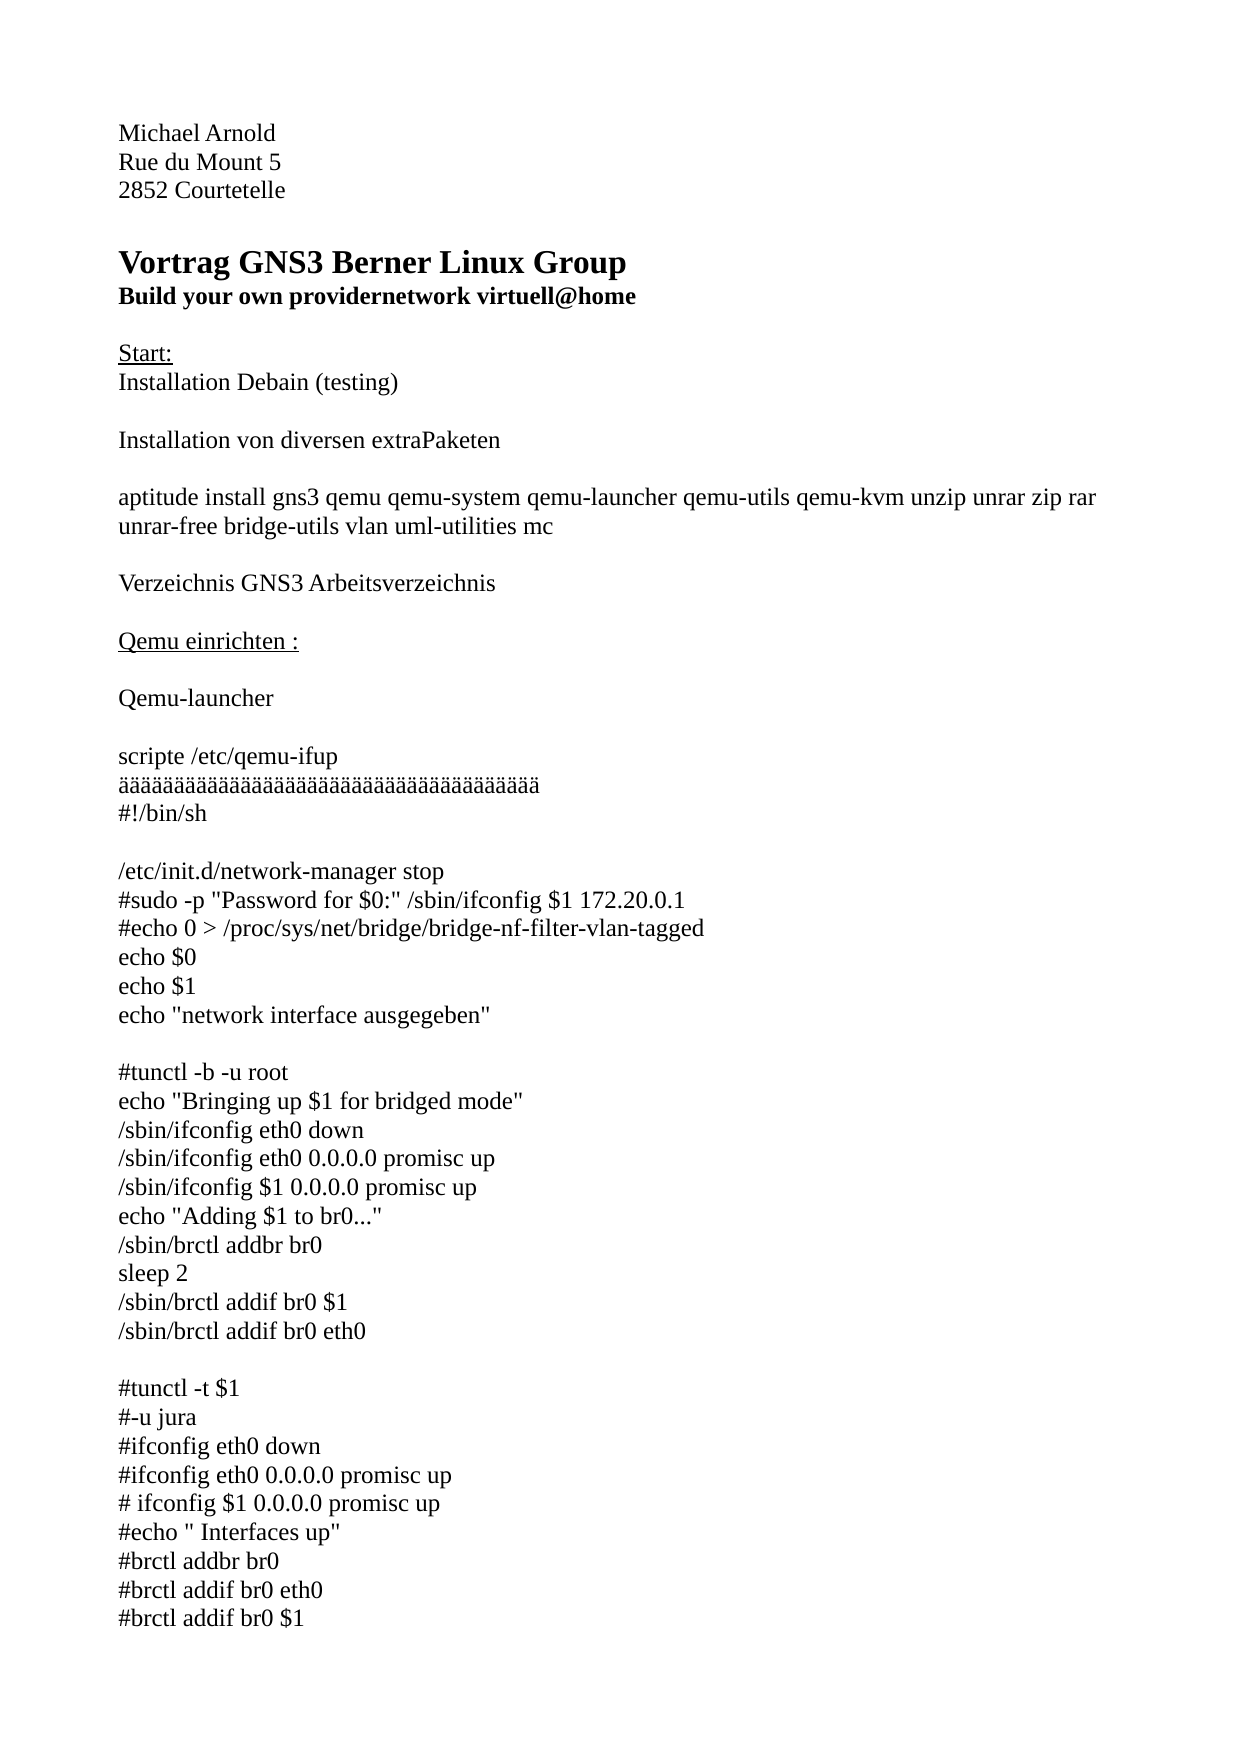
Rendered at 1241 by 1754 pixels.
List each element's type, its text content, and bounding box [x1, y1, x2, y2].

text #ifconfig eth0 0.0.0.0 promisc up [118, 1460, 1122, 1488]
text Installation von diversen extraPaketen [118, 425, 1122, 453]
text /etc/init.d/network-manager stop [118, 856, 1122, 885]
text #brctl addif br0 eth0 [118, 1575, 1122, 1603]
text /sbin/ifconfig eth0 down [118, 1115, 1122, 1143]
text Installation Debain (testing) [118, 367, 1122, 396]
text /sbin/brctl addif br0 $1 [118, 1287, 1122, 1316]
text echo "Bringing up $1 for bridged mode" [118, 1086, 1122, 1115]
text #brctl addbr br0 [118, 1546, 1122, 1575]
text #echo " Interfaces up" [118, 1517, 1122, 1546]
text /sbin/ifconfig $1 0.0.0.0 promisc up [118, 1172, 1122, 1201]
text /sbin/brctl addif br0 eth0 [118, 1316, 1122, 1345]
text Rue du Mount 5 [118, 147, 1122, 176]
text Build your own providernetwork virtuell@home [118, 281, 1122, 310]
text echo "network interface ausgegeben" [118, 1000, 1122, 1028]
text echo "Adding $1 to br0..." [118, 1201, 1122, 1230]
text #tunctl -t $1 [118, 1373, 1122, 1402]
text scripte /etc/qemu-ifup [118, 741, 1122, 770]
text echo $0 [118, 942, 1122, 971]
text #!/bin/sh [118, 798, 1122, 827]
text Vortrag GNS3 Berner Linux Group [118, 243, 1122, 281]
text Verzeichnis GNS3 Arbeitsverzeichnis [118, 568, 1122, 597]
text #tunctl -b -u root [118, 1057, 1122, 1086]
text #sudo -p "Password for $0:" /sbin/ifconfig $1 172.20.0.1 [118, 885, 1122, 913]
text #-u jura [118, 1402, 1122, 1431]
text /sbin/ifconfig eth0 0.0.0.0 promisc up [118, 1143, 1122, 1172]
text # ifconfig $1 0.0.0.0 promisc up [118, 1488, 1122, 1517]
text sleep 2 [118, 1258, 1122, 1287]
text ääääääääääääääääääääääääääääääääääääää [118, 770, 1122, 798]
text Michael Arnold [118, 118, 1122, 147]
text aptitude install gns3 qemu qemu-system qemu-launcher qemu-utils qemu-kvm unzip unrar zip rar unrar-free bridge-utils vlan uml-utilities mc [118, 482, 1122, 540]
text Qemu einrichten : [118, 626, 1122, 655]
text Qemu-launcher [118, 683, 1122, 712]
text #ifconfig eth0 down [118, 1431, 1122, 1460]
text #brctl addif br0 $1 [118, 1603, 1122, 1632]
text echo $1 [118, 971, 1122, 1000]
text /sbin/brctl addbr br0 [118, 1230, 1122, 1258]
text #echo 0 > /proc/sys/net/bridge/bridge-nf-filter-vlan-tagged [118, 913, 1122, 942]
text Start: [118, 338, 1122, 367]
text 2852 Courtetelle [118, 176, 1122, 204]
